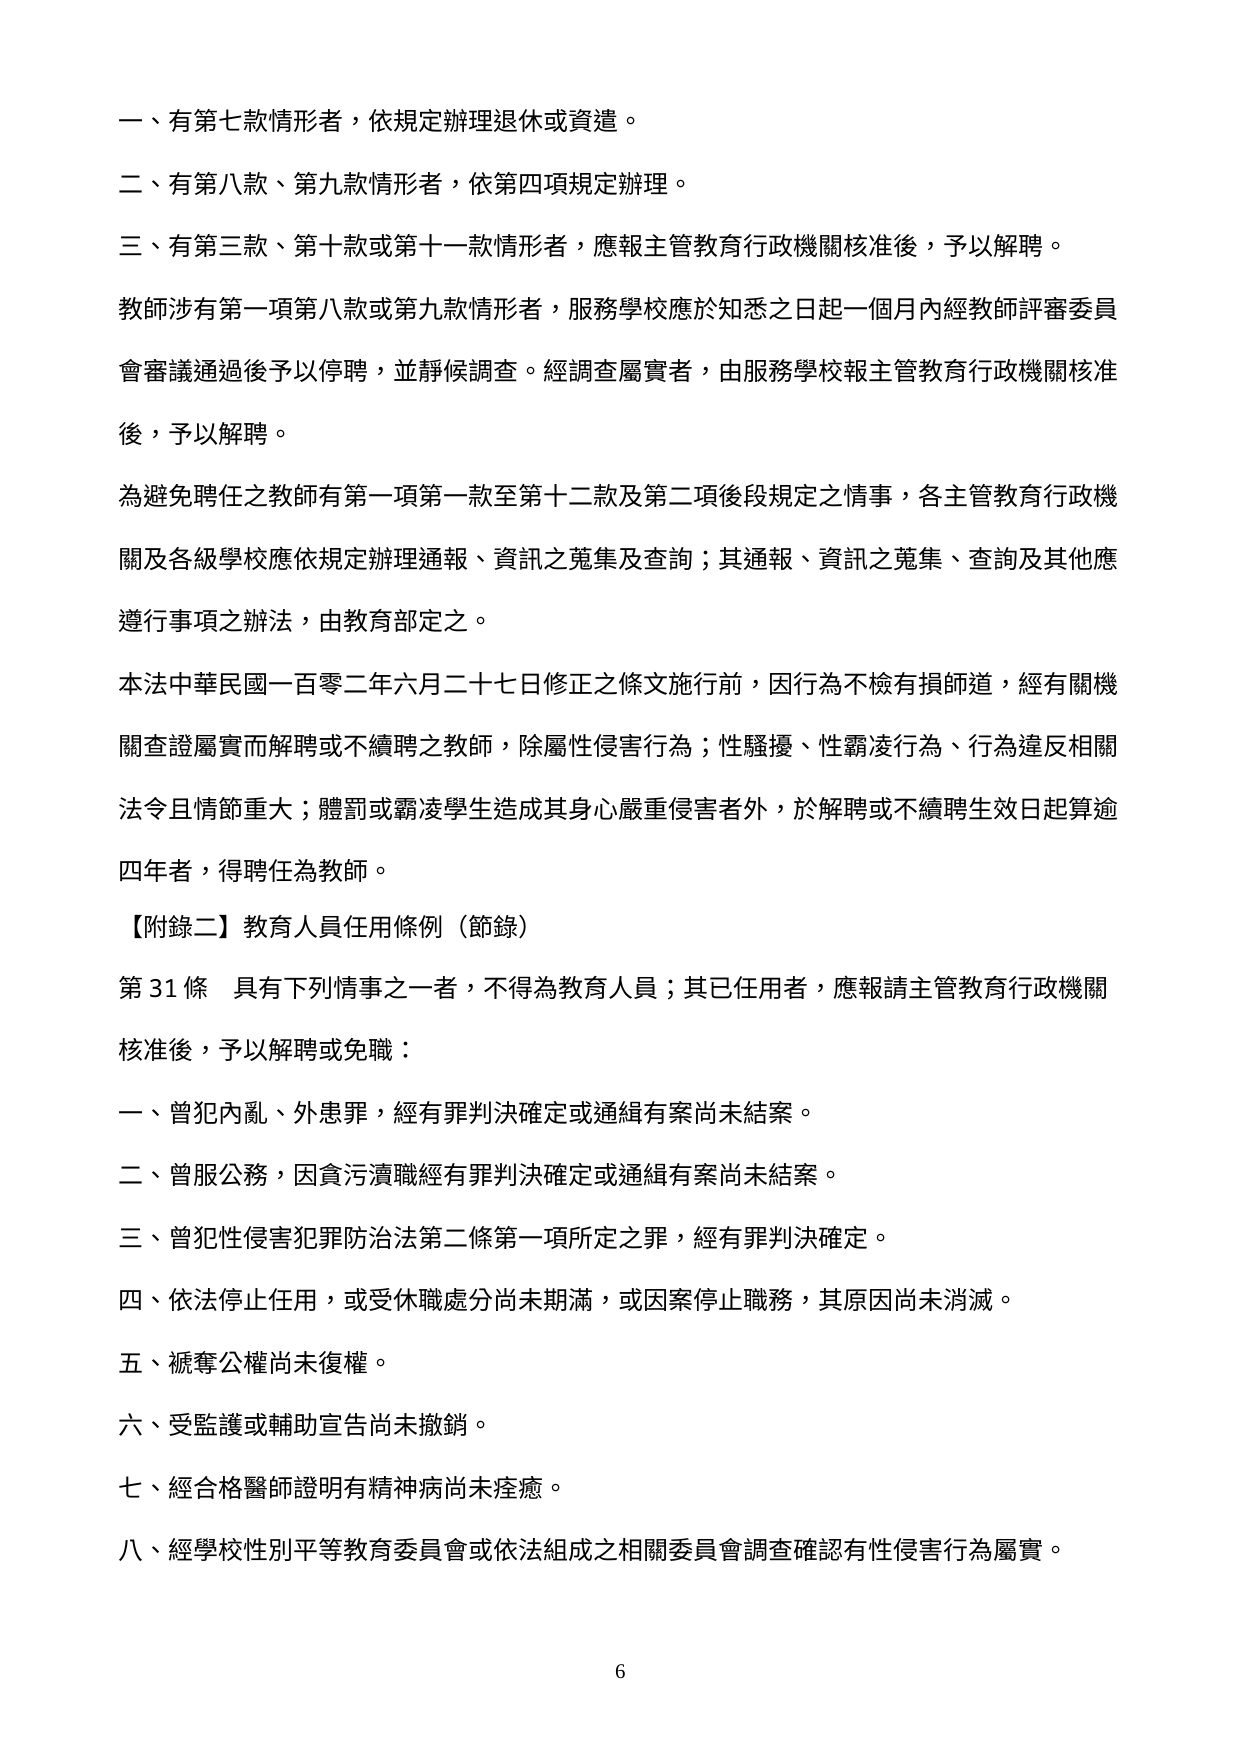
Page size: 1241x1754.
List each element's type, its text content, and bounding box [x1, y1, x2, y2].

text 一、曾犯內亂、外患罪，經有罪判決確定或通緝有案尚未結案。 [118, 1070, 1122, 1132]
text 六、受監護或輔助宣告尚未撤銷。 [118, 1382, 1122, 1445]
text 本法中華民國一百零二年六月二十七日修正之條文施行前，因行為不檢有損師道，經有關機關查證屬實而解聘或不續聘之教師，除屬性侵害行為；性騷擾、性霸凌行為、行為違反相關法令且情節重大；體罰或霸凌學生造成其身心嚴重侵害者外，於解聘或不續聘生效日起算逾四年者，得聘任為教師。 [118, 641, 1122, 891]
text 三、有第三款、第十款或第十一款情形者，應報主管教育行政機關核准後，予以解聘。 [118, 203, 1122, 266]
text 教師涉有第一項第八款或第九款情形者，服務學校應於知悉之日起一個月內經教師評審委員會審議通過後予以停聘，並靜候調查。經調查屬實者，由服務學校報主管教育行政機關核准後，予以解聘。 [118, 266, 1122, 453]
text 為避免聘任之教師有第一項第一款至第十二款及第二項後段規定之情事，各主管教育行政機關及各級學校應依規定辦理通報、資訊之蒐集及查詢；其通報、資訊之蒐集、查詢及其他應遵行事項之辦法，由教育部定之。 [118, 453, 1122, 641]
text 一、有第七款情形者，依規定辦理退休或資遣。 [118, 78, 1122, 141]
text 三、曾犯性侵害犯罪防治法第二條第一項所定之罪，經有罪判決確定。 [118, 1195, 1122, 1257]
text 四、依法停止任用，或受休職處分尚未期滿，或因案停止職務，其原因尚未消滅。 [118, 1257, 1122, 1320]
text 八、經學校性別平等教育委員會或依法組成之相關委員會調查確認有性侵害行為屬實。 [118, 1507, 1122, 1570]
text 二、有第八款、第九款情形者，依第四項規定辦理。 [118, 141, 1122, 203]
text 五、褫奪公權尚未復權。 [118, 1320, 1122, 1382]
text 七、經合格醫師證明有精神病尚未痊癒。 [118, 1445, 1122, 1507]
text 二、曾服公務，因貪污瀆職經有罪判決確定或通緝有案尚未結案。 [118, 1132, 1122, 1195]
text 第31條 具有下列情事之一者，不得為教育人員；其已任用者，應報請主管教育行政機關核准後，予以解聘或免職： [118, 945, 1122, 1070]
text 【附錄二】教育人員任用條例（節錄） [118, 903, 1122, 945]
